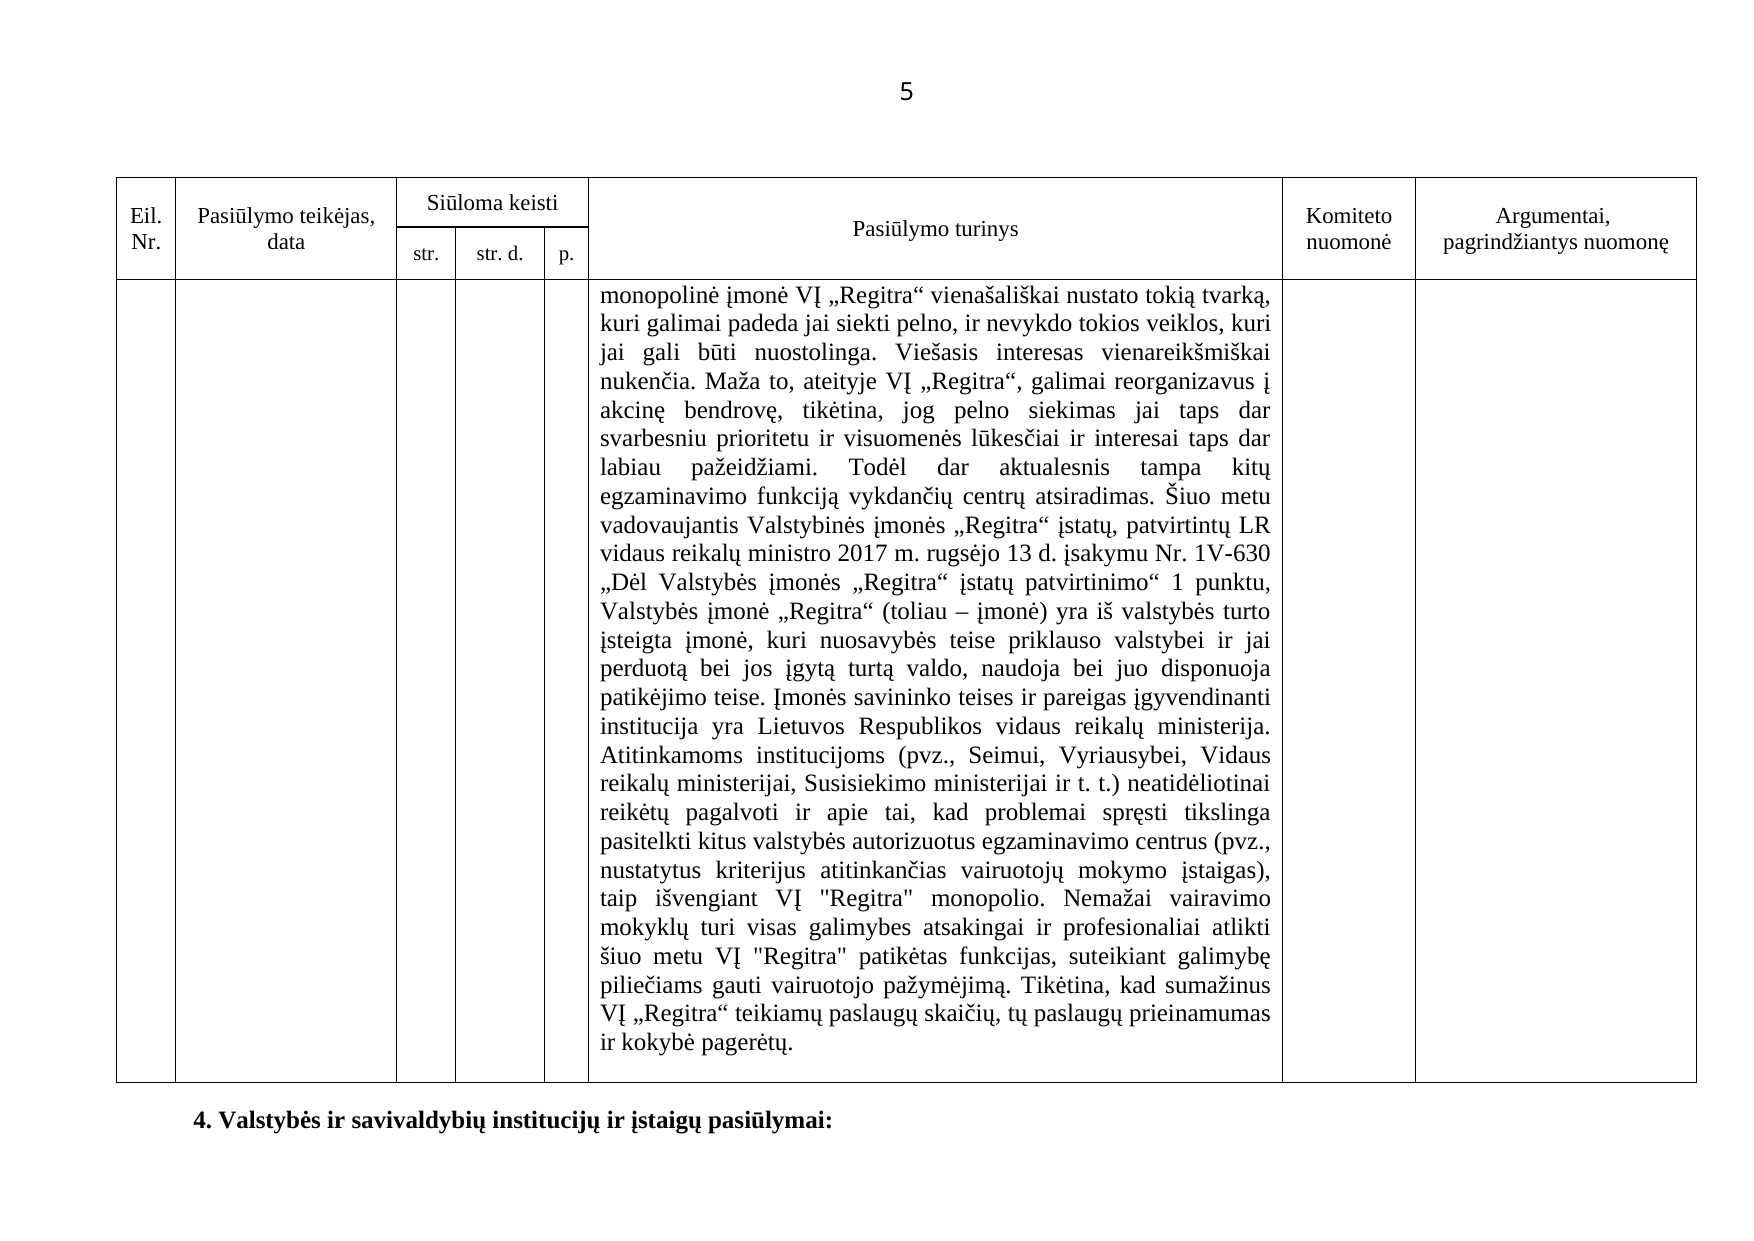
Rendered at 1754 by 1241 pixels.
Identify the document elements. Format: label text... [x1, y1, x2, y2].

table_cell p. [545, 228, 588, 279]
table_cell str. [397, 228, 455, 279]
table_cell [117, 280, 175, 1082]
subtitle 4. Valstybės ir savivaldybių institucijų ir įstaigų pasiūlymai: [118, 1105, 1695, 1134]
table_cell [456, 280, 544, 1082]
table_cell [397, 280, 455, 1082]
table_header Siūloma keisti [397, 178, 588, 226]
table_cell [176, 280, 396, 1082]
table_cell [545, 280, 588, 1082]
table_header Pasiūlymo turinys [589, 178, 1282, 279]
table_cell str. d. [456, 228, 544, 279]
table_cell [1283, 280, 1415, 1082]
table_header Pasiūlymo teikėjas, data [176, 178, 396, 279]
table_cell monopolinė įmonė VĮ „Regitra“ vienašališkai nustato tokią tvarką, kuri galimai padeda jai siekti pelno, ir nevykdo tokios veiklos, kuri jai gali būti nuostolinga. Viešasis interesas vienareikšmiškai nukenčia. Maža to, ateityje VĮ „Regitra“, galimai reorganizavus į akcinę bendrovę, tikėtina, jog pelno siekimas jai taps dar svarbesniu prioritetu ir visuomenės lūkesčiai ir interesai taps dar labiau pažeidžiami. Todėl dar aktualesnis tampa kitų egzaminavimo funkciją vykdančių centrų atsiradimas. Šiuo metu vadovaujantis Valstybinės įmonės „Regitra“ įstatų, patvirtintų LR vidaus reikalų ministro 2017 m. rugsėjo 13 d. įsakymu Nr. 1V-630 „Dėl Valstybės įmonės „Regitra“ įstatų patvirtinimo“ 1 punktu, Valstybės įmonė „Regitra“ (toliau – įmonė) yra iš valstybės turto įsteigta įmonė, kuri nuosavybės teise priklauso valstybei ir jai perduotą bei jos įgytą turtą valdo, naudoja bei juo disponuoja patikėjimo teise. Įmonės savininko teises ir pareigas įgyvendinanti institucija yra Lietuvos Respublikos vidaus reikalų ministerija. Atitinkamoms institucijoms (pvz., Seimui, Vyriausybei, Vidaus reikalų ministerijai, Susisiekimo ministerijai ir t. t.) neatidėliotinai reikėtų pagalvoti ir apie tai, kad problemai spręsti tikslinga pasitelkti kitus valstybės autorizuotus egzaminavimo centrus (pvz., nustatytus kriterijus atitinkančias vairuotojų mokymo įstaigas), taip išvengiant VĮ "Regitra" monopolio. Nemažai vairavimo mokyklų turi visas galimybes atsakingai ir profesionaliai atlikti šiuo metu VĮ "Regitra" patikėtas funkcijas, suteikiant galimybę piliečiams gauti vairuotojo pažymėjimą. Tikėtina, kad sumažinus VĮ „Regitra“ teikiamų paslaugų skaičių, tų paslaugų prieinamumas ir kokybė pagerėtų. [589, 280, 1282, 1082]
table_header Eil. Nr. [117, 178, 175, 279]
table_header Argumentai, pagrindžiantys nuomonę [1416, 178, 1696, 279]
table_header Komiteto nuomonė [1283, 178, 1415, 279]
table_cell [1416, 280, 1696, 1082]
